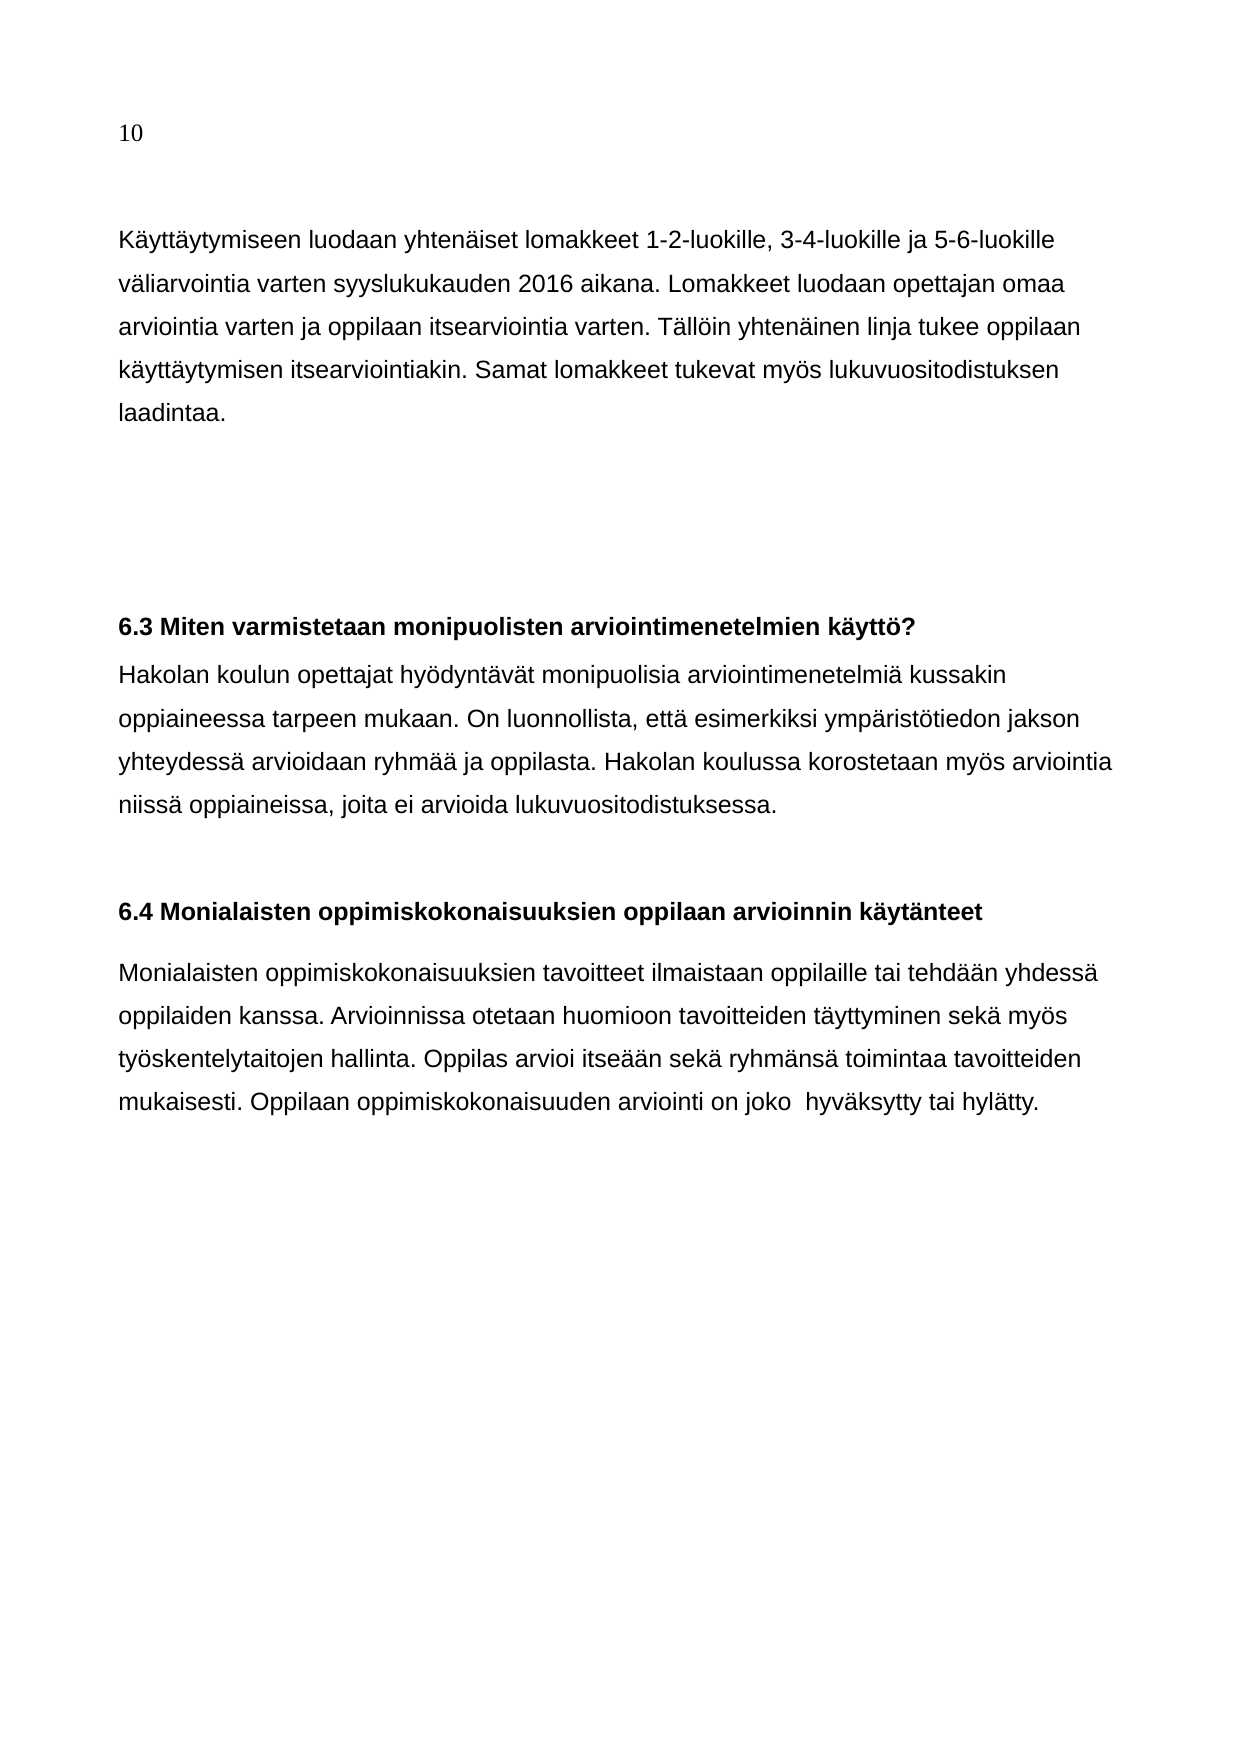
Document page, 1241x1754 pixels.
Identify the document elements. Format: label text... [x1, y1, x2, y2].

text Käyttäytymiseen luodaan yhtenäiset lomakkeet 1-2-luokille, 3-4-luokille ja 5-6-luokille väliarvointia varten syyslukukauden 2016 aikana. Lomakkeet luodaan opettajan omaa arviointia varten ja oppilaan itsearviointia varten. Tällöin yhtenäinen linja tukee oppilaan käyttäytymisen itsearviointiakin. Samat lomakkeet tukevat myös lukuvuositodistuksen laadintaa. [118, 225, 1122, 427]
text Hakolan koulun opettajat hyödyntävät monipuolisia arviointimenetelmiä kussakin oppiaineessa tarpeen mukaan. On luonnollista, että esimerkiksi ympäristötiedon jakson yhteydessä arvioidaan ryhmää ja oppilasta. Hakolan koulussa korostetaan myös arviointia niissä oppiaineissa, joita ei arvioida lukuvuositodistuksessa. [118, 661, 1122, 819]
text 6.4 Monialaisten oppimiskokonaisuuksien oppilaan arvioinnin käytänteet [118, 897, 1122, 925]
text Monialaisten oppimiskokonaisuuksien tavoitteet ilmaistaan oppilaille tai tehdään yhdessä oppilaiden kanssa. Arvioinnissa otetaan huomioon tavoitteiden täyttyminen sekä myös työskentelytaitojen hallinta. Oppilas arvioi itseään sekä ryhmänsä toimintaa tavoitteiden mukaisesti. Oppilaan oppimiskokonaisuuden arviointi on joko hyväksytty tai hylätty. [118, 958, 1122, 1116]
text 6.3 Miten varmistetaan monipuolisten arviointimenetelmien käyttö? [118, 611, 1122, 640]
